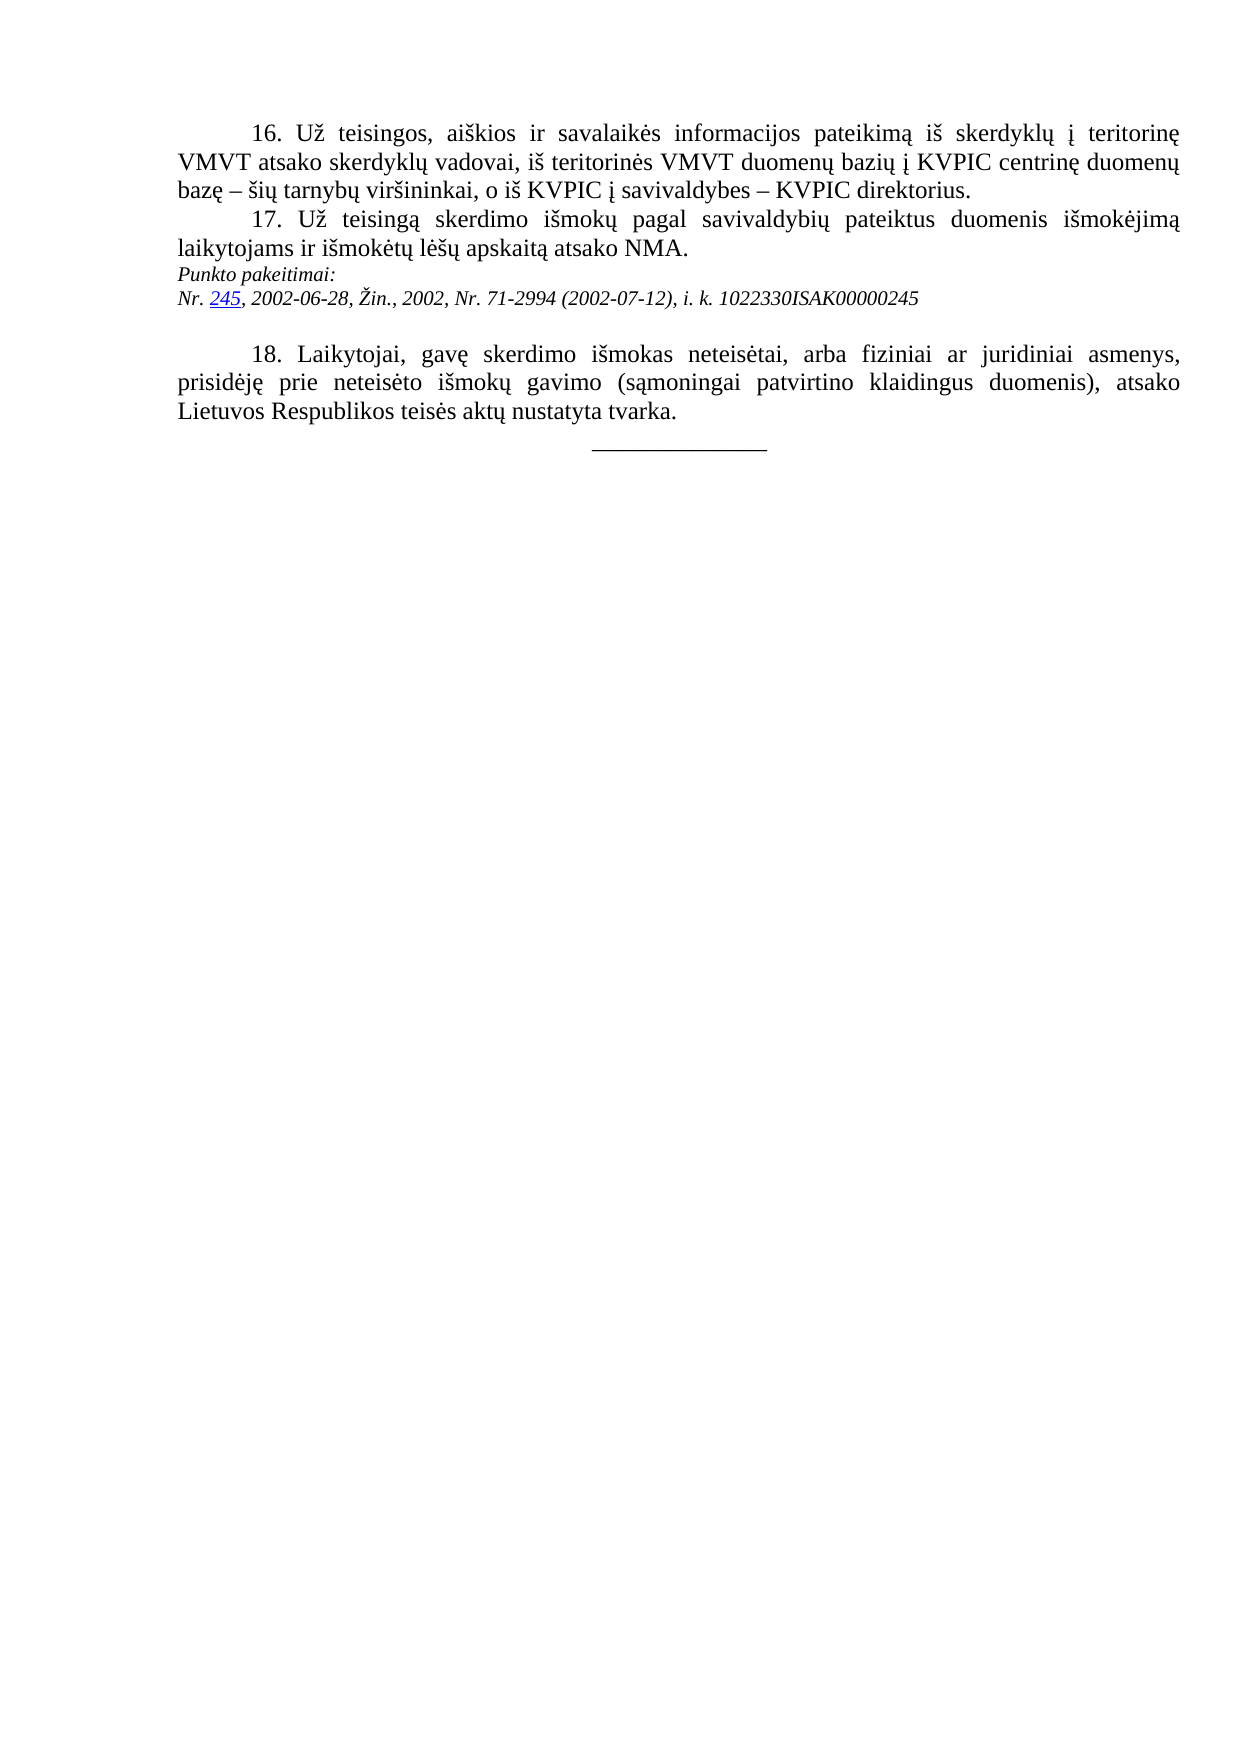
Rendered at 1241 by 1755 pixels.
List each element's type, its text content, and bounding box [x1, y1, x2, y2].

text 16. Už teisingos, aiškios ir savalaikės informacijos pateikimą iš skerdyklų į teritorinę VMVT atsako skerdyklų vadovai, iš teritorinės VMVT duomenų bazių į KVPIC centrinę duomenų bazę – šių tarnybų viršininkai, o iš KVPIC į savivaldybes – KVPIC direktorius. [177, 118, 1181, 204]
text 18. Laikytojai, gavę skerdimo išmokas neteisėtai, arba fiziniai ar juridiniai asmenys, prisidėję prie neteisėto išmokų gavimo (sąmoningai patvirtino klaidingus duomenis), atsako Lietuvos Respublikos teisės aktų nustatyta tvarka. [177, 339, 1181, 425]
text Nr. 245, 2002-06-28, Žin., 2002, Nr. 71-2994 (2002-07-12), i. k. 1022330ISAK00000245 [177, 286, 1181, 310]
text ______________ [177, 425, 1181, 454]
text 17. Už teisingą skerdimo išmokų pagal savivaldybių pateiktus duomenis išmokėjimą laikytojams ir išmokėtų lėšų apskaitą atsako NMA. [177, 204, 1181, 262]
text Punkto pakeitimai: [177, 262, 1181, 286]
